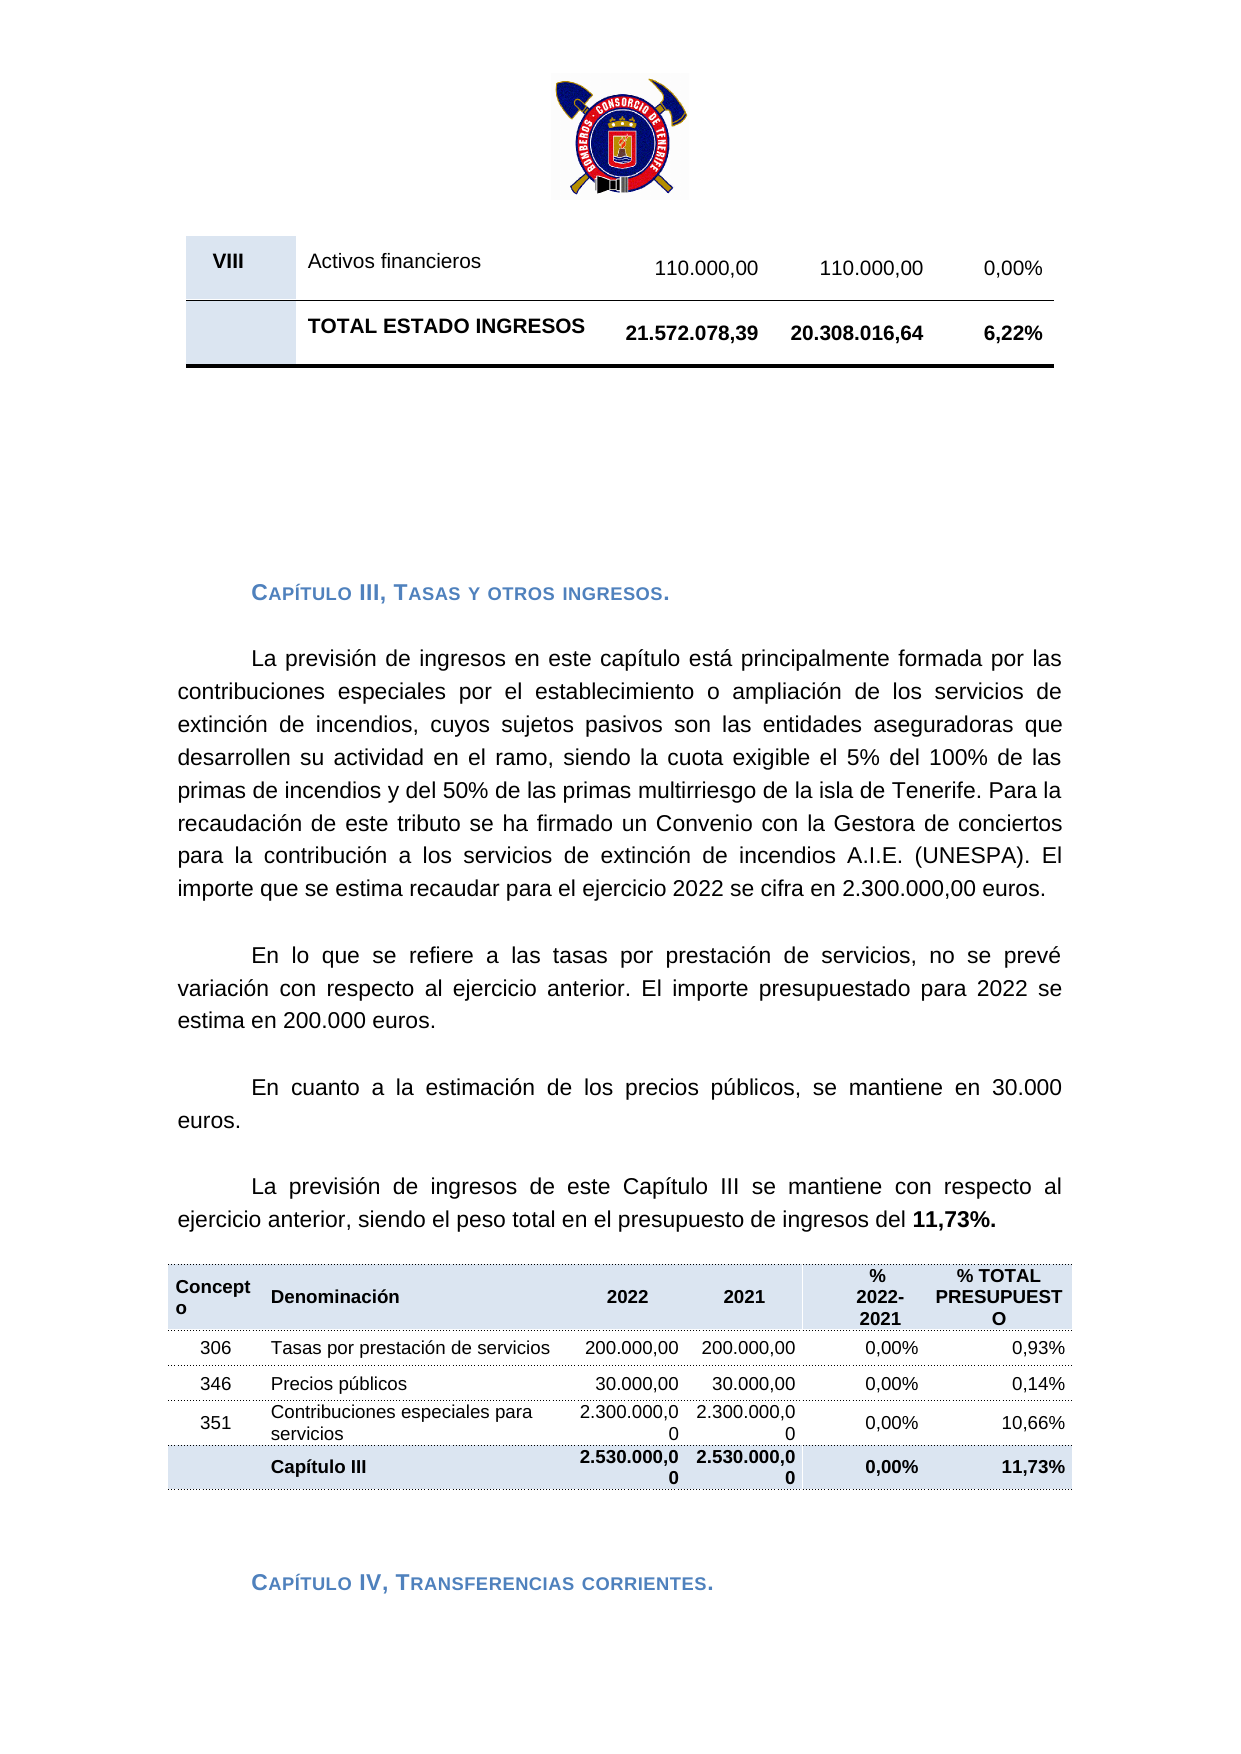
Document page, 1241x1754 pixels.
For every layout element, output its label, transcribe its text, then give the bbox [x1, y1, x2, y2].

table_cell 11,73% [926, 1445, 1072, 1489]
table_cell 0,00% [803, 1445, 926, 1489]
table_header Concepto [168, 1264, 263, 1329]
table_cell 30.000,00 [569, 1365, 686, 1400]
table_header 2021 [686, 1264, 802, 1329]
table_cell 351 [168, 1400, 263, 1444]
table_cell [186, 301, 296, 364]
text La previsión de ingresos de este Capítulo III se mantiene con respecto al ejercicio anterior, siendo el peso total en el presupuesto de ingresos del 11,73%. [177, 1173, 1063, 1232]
table_cell 10,66% [926, 1400, 1072, 1444]
table_cell 346 [168, 1365, 263, 1400]
table_cell Contribuciones especiales para servicios [263, 1400, 569, 1444]
table_cell 0,14% [926, 1365, 1072, 1400]
table_cell 110.000,00 [770, 236, 934, 299]
table_header 2022 [569, 1264, 686, 1329]
text Capítulo III, Tasas y otros ingresos. [177, 579, 1063, 605]
table_header % TOTAL PRESUPUESTO [926, 1264, 1072, 1329]
table_cell VIII [186, 236, 296, 299]
table_cell 21.572.078,39 [605, 301, 770, 364]
table_cell 0,00% [935, 236, 1054, 299]
table_cell Precios públicos [263, 1365, 569, 1400]
text La previsión de ingresos en este capítulo está principalmente formada por las contribuciones especiales por el establecimiento o ampliación de los servicios de extinción de incendios, cuyos sujetos pasivos son las entidades aseguradoras que desarrollen su actividad en el ramo, siendo la cuota exigible el 5% del 100% de las primas de incendios y del 50% de las primas multirriesgo de la isla de Tenerife. Para la recaudación de este tributo se ha firmado un Convenio con la Gestora de conciertos para la contribución a los servicios de extinción de incendios A.I.E. (UNESPA). El importe que se estima recaudar para el ejercicio 2022 se cifra en 2.300.000,00 euros. [177, 645, 1063, 902]
text En lo que se refiere a las tasas por prestación de servicios, no se prevé variación con respecto al ejercicio anterior. El importe presupuestado para 2022 se estima en 200.000 euros. [177, 942, 1063, 1034]
table_header Denominación [263, 1264, 569, 1329]
table_cell Capítulo III [263, 1445, 569, 1489]
table_cell 110.000,00 [605, 236, 770, 299]
table_cell 20.308.016,64 [770, 301, 934, 364]
table_cell 0,00% [803, 1365, 926, 1400]
table_cell 0,00% [803, 1400, 926, 1444]
table_cell [168, 1445, 263, 1489]
text En cuanto a la estimación de los precios públicos, se mantiene en 30.000 euros. [177, 1074, 1063, 1133]
table_cell Tasas por prestación de servicios [263, 1330, 569, 1365]
table_cell 0,00% [803, 1330, 926, 1365]
table_header % 2022-2021 [803, 1264, 926, 1329]
table_cell 2.530.000,00 [686, 1445, 802, 1489]
table_cell 6,22% [935, 301, 1054, 364]
table_cell Activos financieros [296, 236, 605, 299]
table_cell TOTAL ESTADO INGRESOS [296, 301, 605, 364]
table_cell 2.300.000,00 [686, 1400, 802, 1444]
table_cell 30.000,00 [686, 1365, 802, 1400]
table_cell 200.000,00 [686, 1330, 802, 1365]
table_cell 2.530.000,00 [569, 1445, 686, 1489]
table_cell 306 [168, 1330, 263, 1365]
table_cell 0,93% [926, 1330, 1072, 1365]
table_cell 200.000,00 [569, 1330, 686, 1365]
text Capítulo IV, Transferencias corrientes. [177, 1568, 1063, 1595]
table_cell 2.300.000,00 [569, 1400, 686, 1444]
